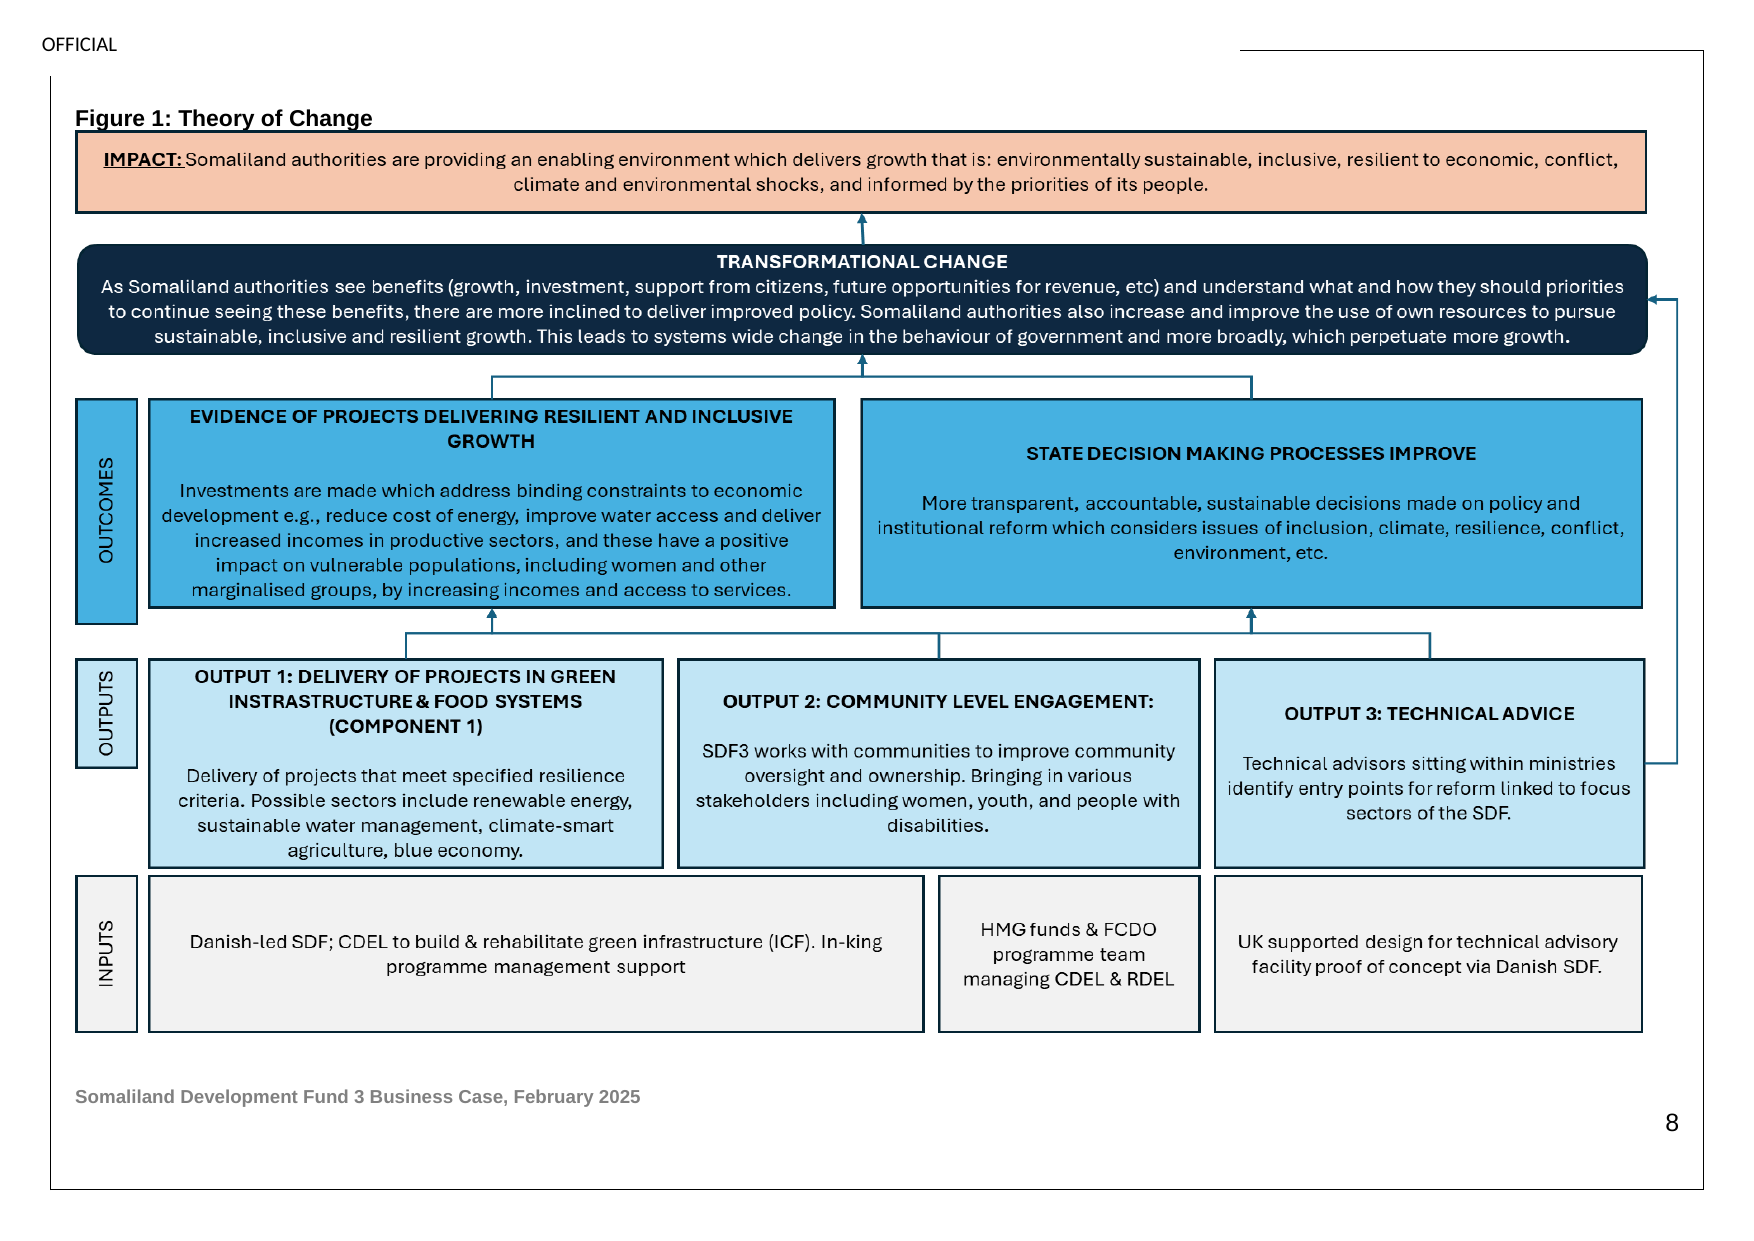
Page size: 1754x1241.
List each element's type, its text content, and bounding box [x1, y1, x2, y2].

text Figure 1: Theory of Change [75, 104, 1679, 131]
